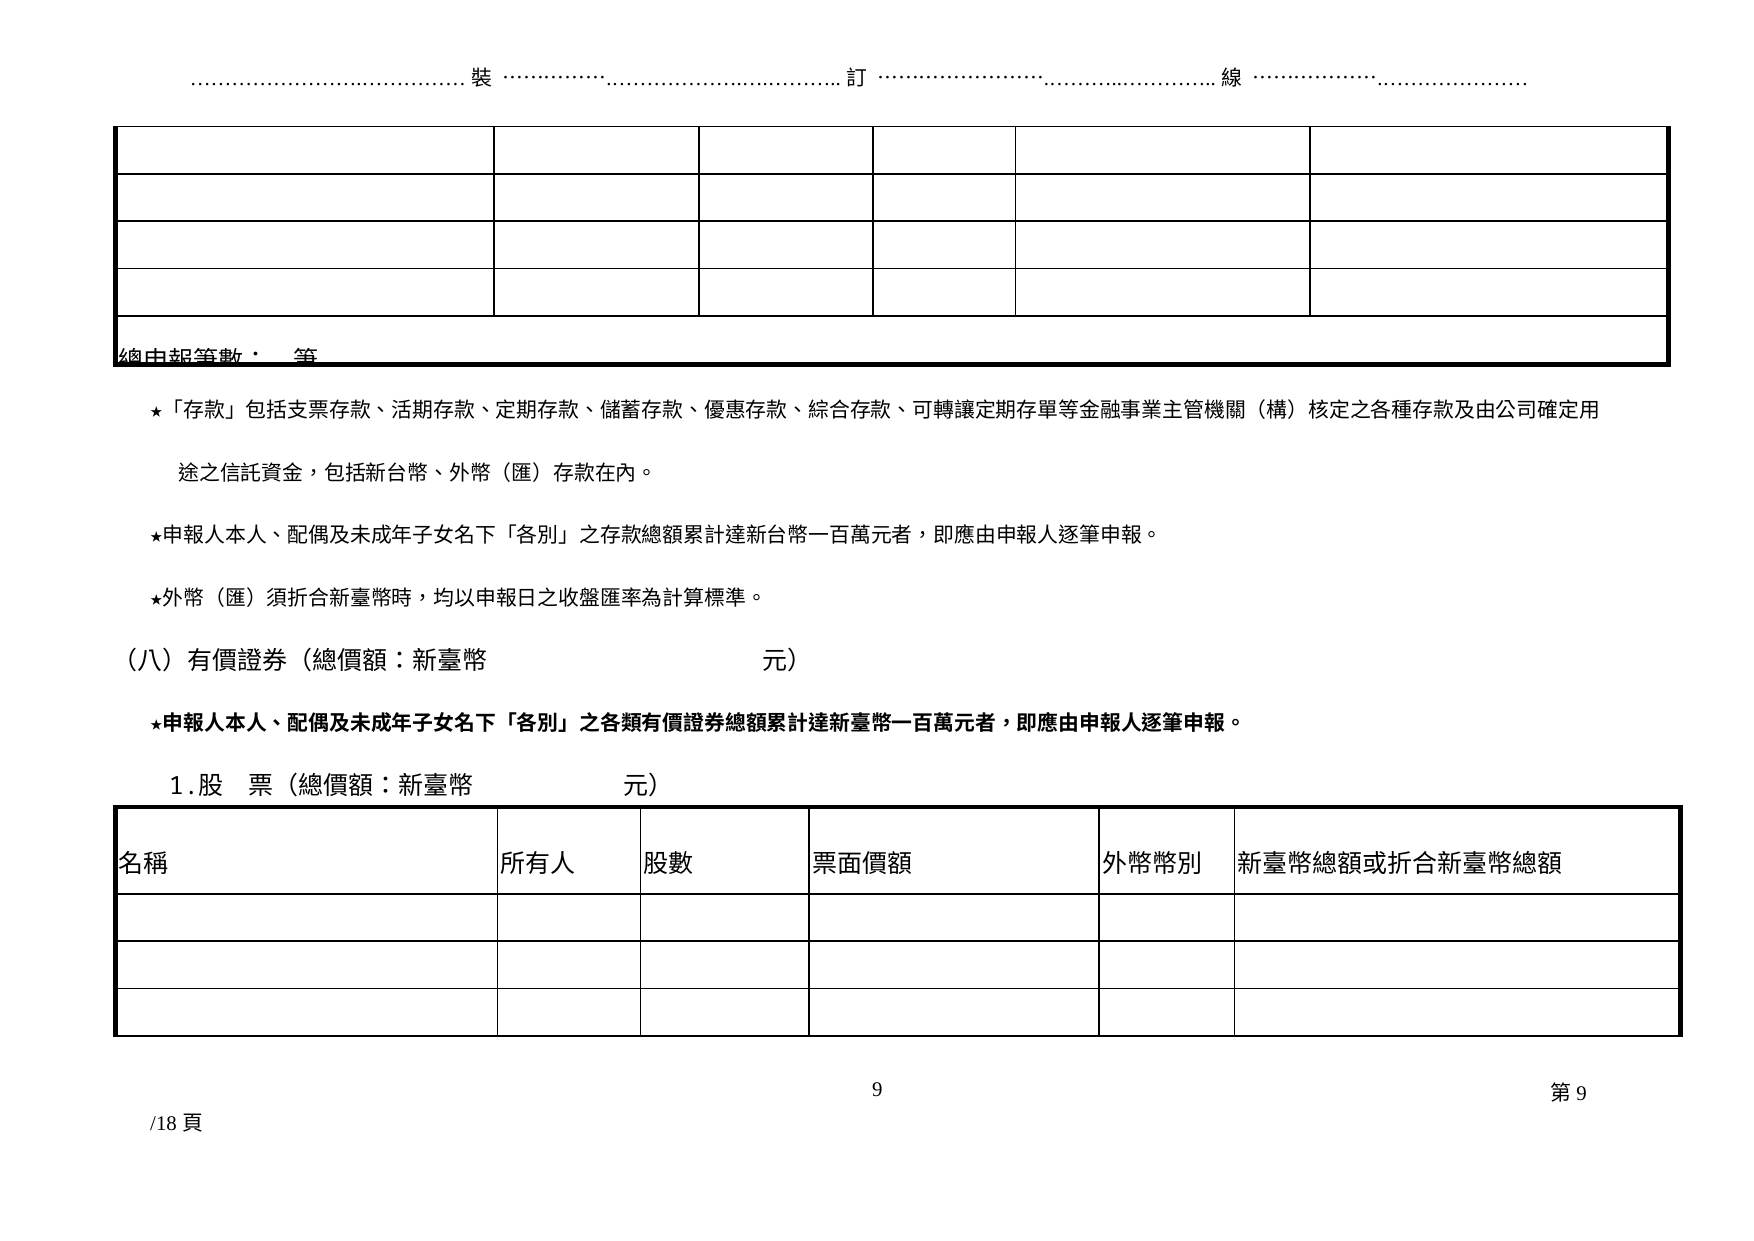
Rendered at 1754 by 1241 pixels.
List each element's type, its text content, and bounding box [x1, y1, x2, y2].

table_cell [874, 175, 1015, 220]
table_cell [495, 222, 698, 268]
table_cell [810, 895, 1098, 940]
text ★申報人本人、配偶及未成年子女名下「各別」之存款總額累計達新台幣一百萬元者，即應由申報人逐筆申報。 [126, 492, 1604, 554]
table_cell [1016, 175, 1309, 220]
table_cell [495, 127, 698, 173]
table_cell [498, 989, 640, 1035]
table_cell [118, 989, 497, 1035]
table_cell [118, 895, 497, 940]
table_cell [641, 942, 808, 988]
table_cell [118, 175, 493, 220]
table_cell [1100, 895, 1234, 940]
table_cell [1311, 269, 1666, 315]
table_header 新臺幣總額或折合新臺幣總額 [1235, 809, 1678, 893]
table_header 名稱 [118, 809, 497, 893]
table_header 外幣幣別 [1100, 809, 1234, 893]
text ★申報人本人、配偶及未成年子女名下「各別」之各類有價證券總額累計達新臺幣一百萬元者，即應由申報人逐筆申報。 [150, 679, 1604, 742]
table_cell [495, 269, 698, 315]
table_header 票面價額 [810, 809, 1098, 893]
table_cell [874, 222, 1015, 268]
table_cell 總申報筆數： 筆 [118, 317, 1666, 362]
table_cell [495, 175, 698, 220]
table_cell [1235, 942, 1678, 988]
table_cell [874, 127, 1015, 173]
table_cell [641, 989, 808, 1035]
text ★「存款」包括支票存款、活期存款、定期存款、儲蓄存款、優惠存款、綜合存款、可轉讓定期存單等金融事業主管機關（構）核定之各種存款及由公司確定用途之信託資金，包括新台幣、外幣（匯）存款在內。 [150, 367, 1604, 492]
text 1.股 票（總價額：新臺幣 元） [169, 742, 1604, 804]
table_cell [641, 895, 808, 940]
table_cell [1311, 175, 1666, 220]
table_cell [1311, 127, 1666, 173]
table_cell [1016, 127, 1309, 173]
table_cell [1235, 895, 1678, 940]
table_cell [1311, 222, 1666, 268]
table_cell [700, 175, 872, 220]
table_cell [700, 127, 872, 173]
text ★外幣（匯）須折合新臺幣時，均以申報日之收盤匯率為計算標準。 [126, 554, 1604, 617]
text （八）有價證券（總價額：新臺幣 元） [112, 617, 1604, 679]
table_cell [1235, 989, 1678, 1035]
table_cell [700, 222, 872, 268]
table_cell [118, 269, 493, 315]
table_cell [1100, 942, 1234, 988]
table_cell [700, 269, 872, 315]
table_cell [1016, 269, 1309, 315]
table_cell [118, 127, 493, 173]
table_cell [118, 942, 497, 988]
table_header 股數 [641, 809, 808, 893]
table_cell [1016, 222, 1309, 268]
table_cell [498, 895, 640, 940]
table_cell [874, 269, 1015, 315]
table_cell [498, 942, 640, 988]
table_cell [1100, 989, 1234, 1035]
table_header 所有人 [498, 809, 640, 893]
table_cell [810, 989, 1098, 1035]
table_cell [118, 222, 493, 268]
table_cell [810, 942, 1098, 988]
